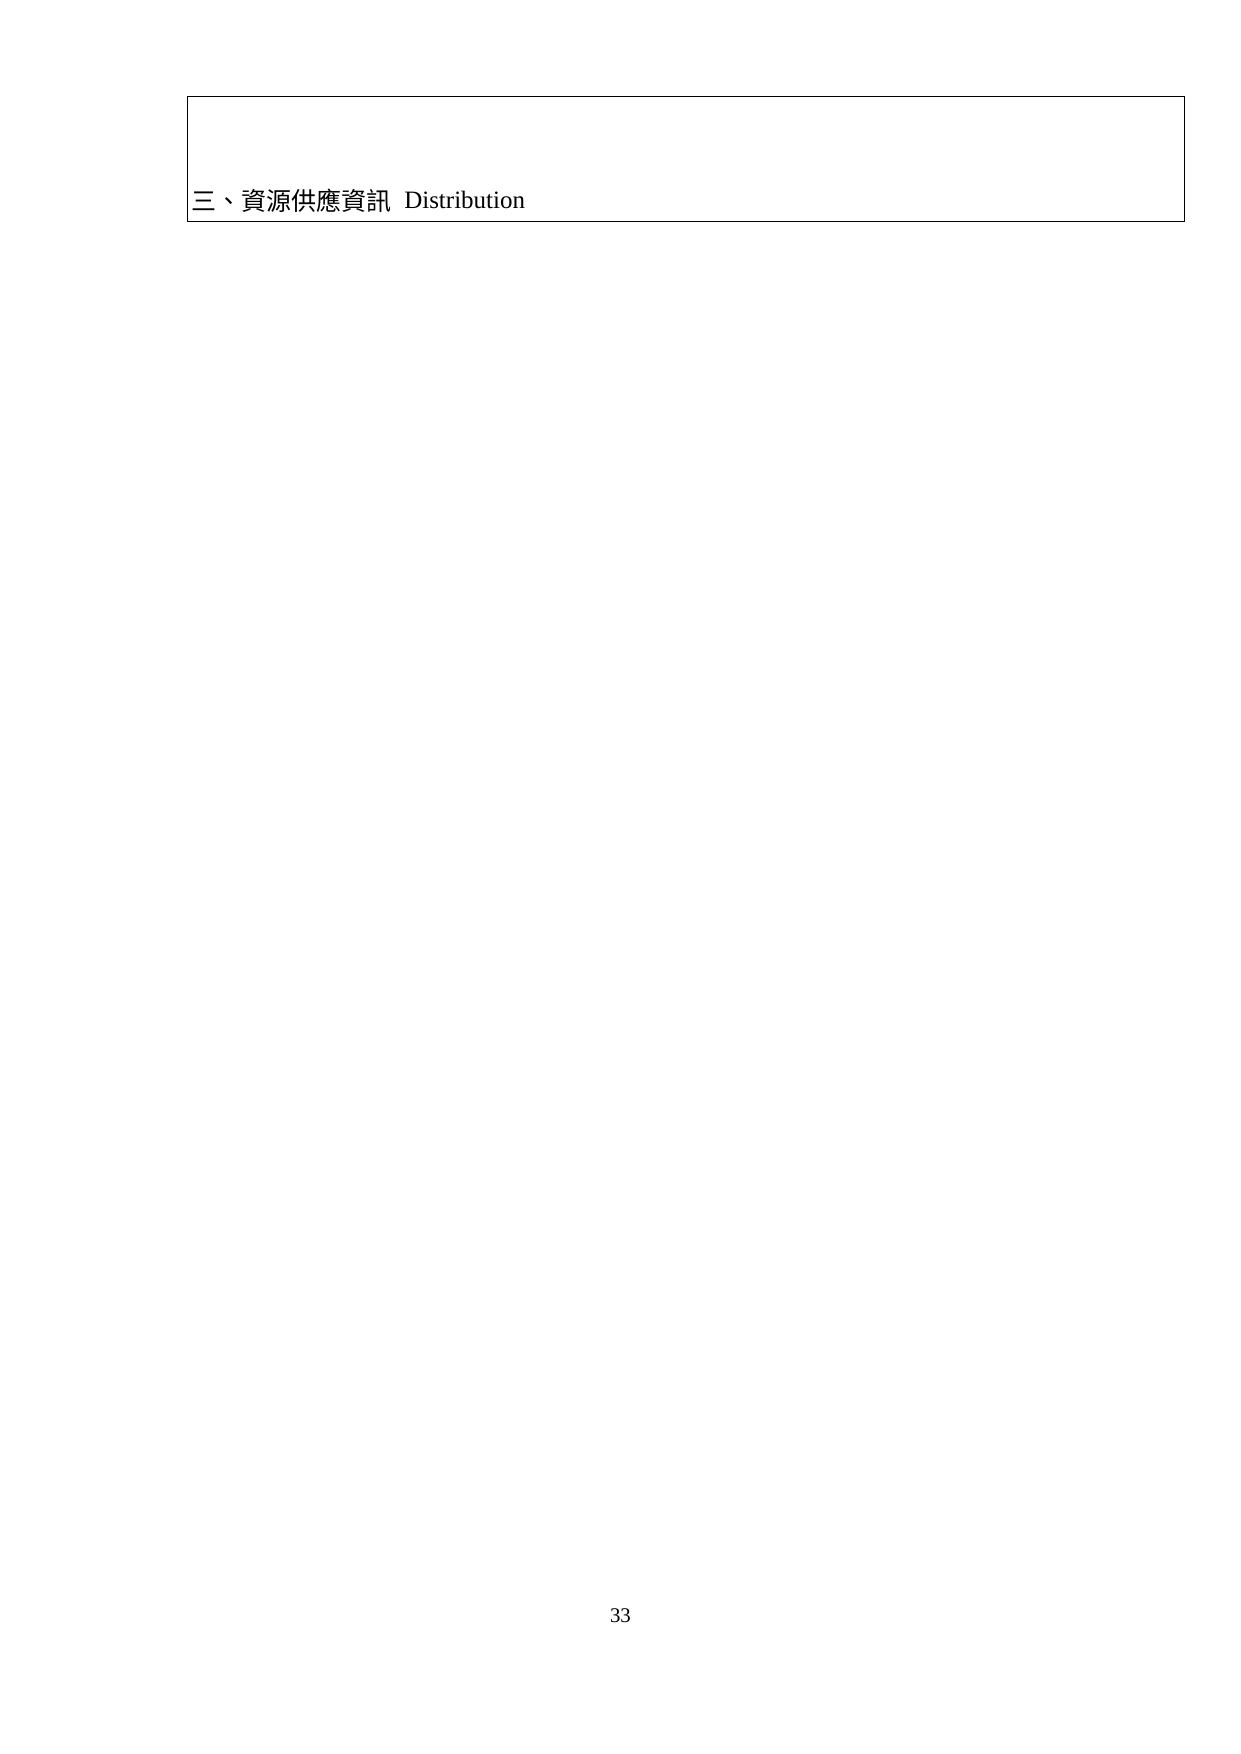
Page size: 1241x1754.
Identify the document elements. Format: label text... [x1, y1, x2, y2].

table_cell 三、資源供應資訊 Distribution [188, 97, 1184, 221]
